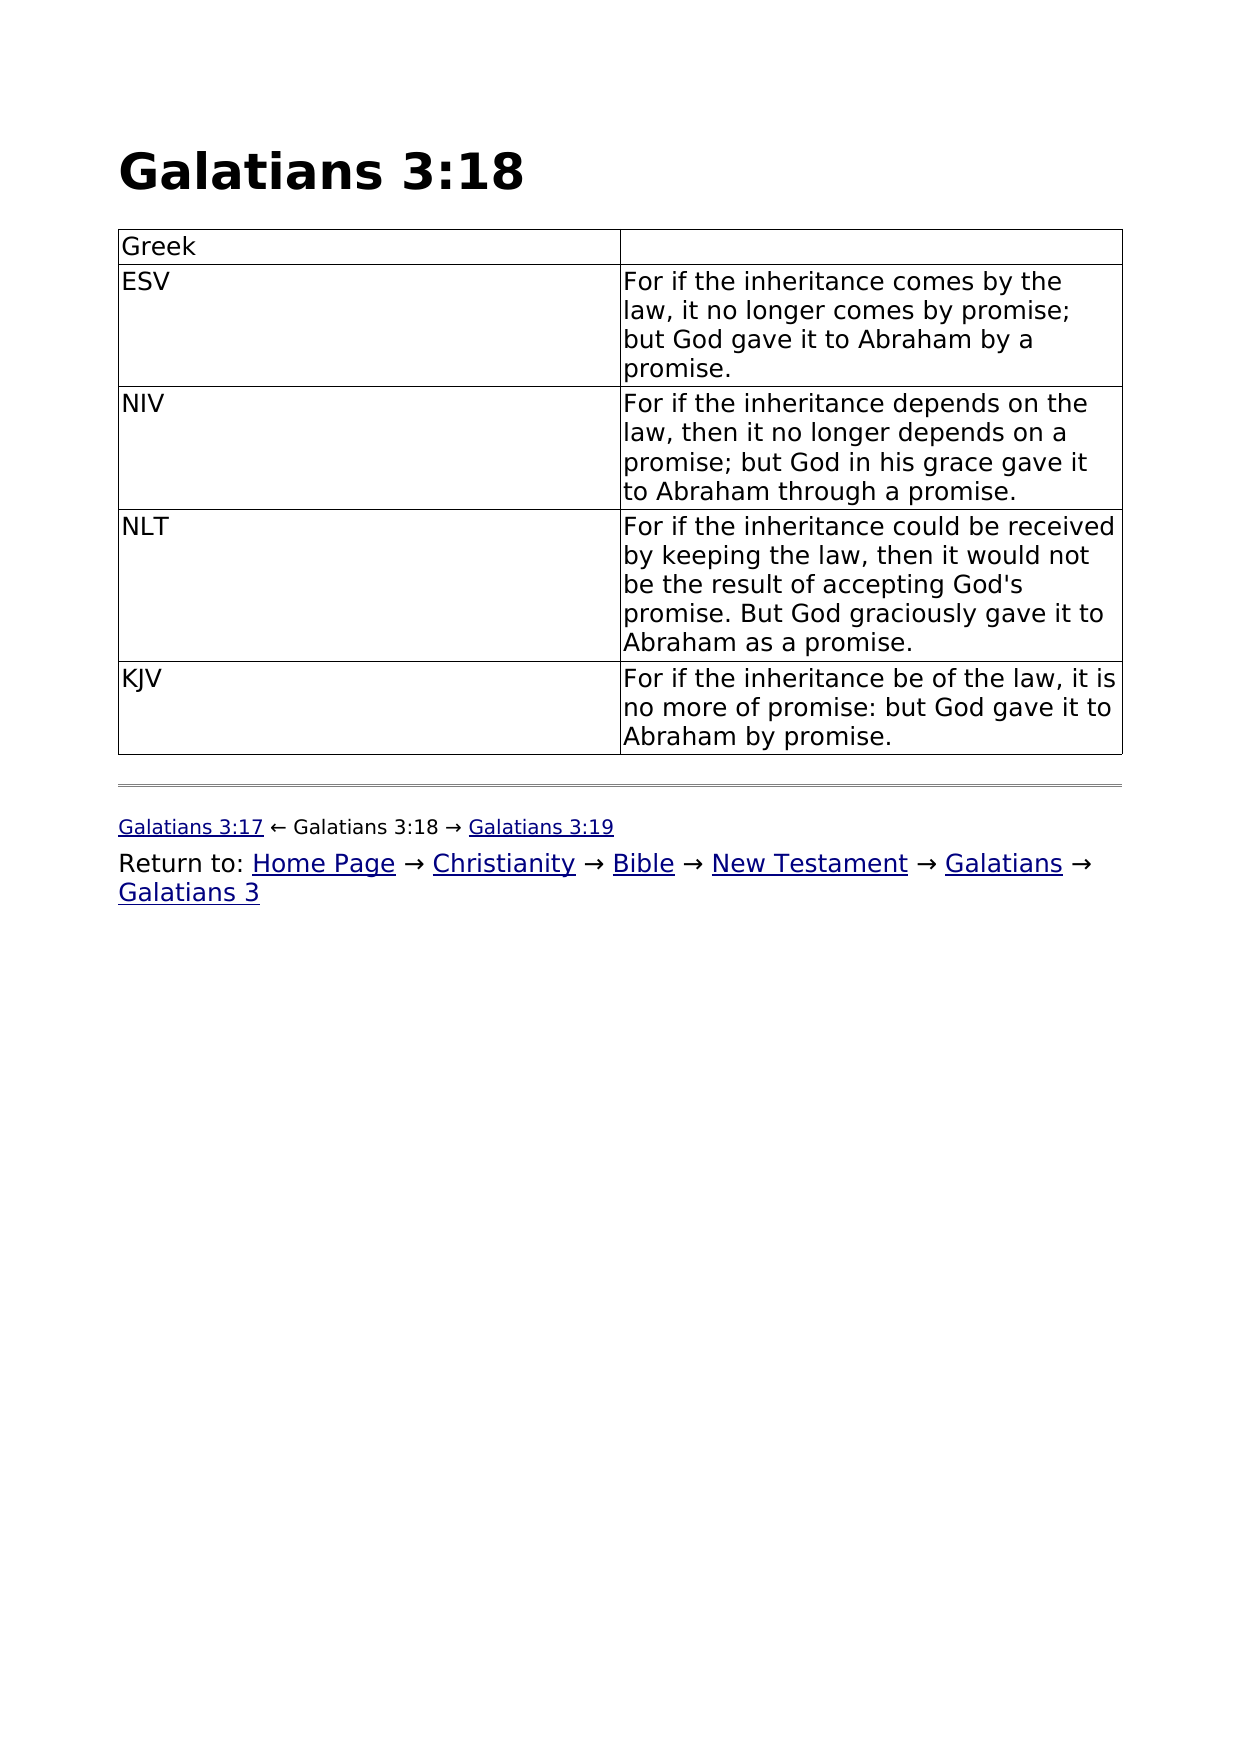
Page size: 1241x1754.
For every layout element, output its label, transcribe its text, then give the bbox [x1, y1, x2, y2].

text Galatians 3:17 ← Galatians 3:18 → Galatians 3:19 [118, 815, 1122, 849]
text Return to: Home Page → Christianity → Bible → New Testament → Galatians → Galatians 3 [118, 849, 1122, 908]
table_cell NIV [119, 387, 620, 509]
table_header Greek [119, 230, 620, 264]
table_cell NLT [119, 510, 620, 661]
table_cell For if the inheritance depends on the law, then it no longer depends on a promise; but God in his grace gave it to Abraham through a promise. [621, 387, 1122, 509]
table_cell KJV [119, 662, 620, 754]
table_cell For if the inheritance comes by the law, it no longer comes by promise; but God gave it to Abraham by a promise. [621, 265, 1122, 386]
table_cell For if the inheritance be of the law, it is no more of promise: but God gave it to Abraham by promise. [621, 662, 1122, 754]
table_cell For if the inheritance could be received by keeping the law, then it would not be the result of accepting God's promise. But God graciously gave it to Abraham as a promise. [621, 510, 1122, 661]
table_cell ESV [119, 265, 620, 386]
subtitle Galatians 3:18 [118, 143, 1122, 201]
table_header [621, 230, 1122, 264]
